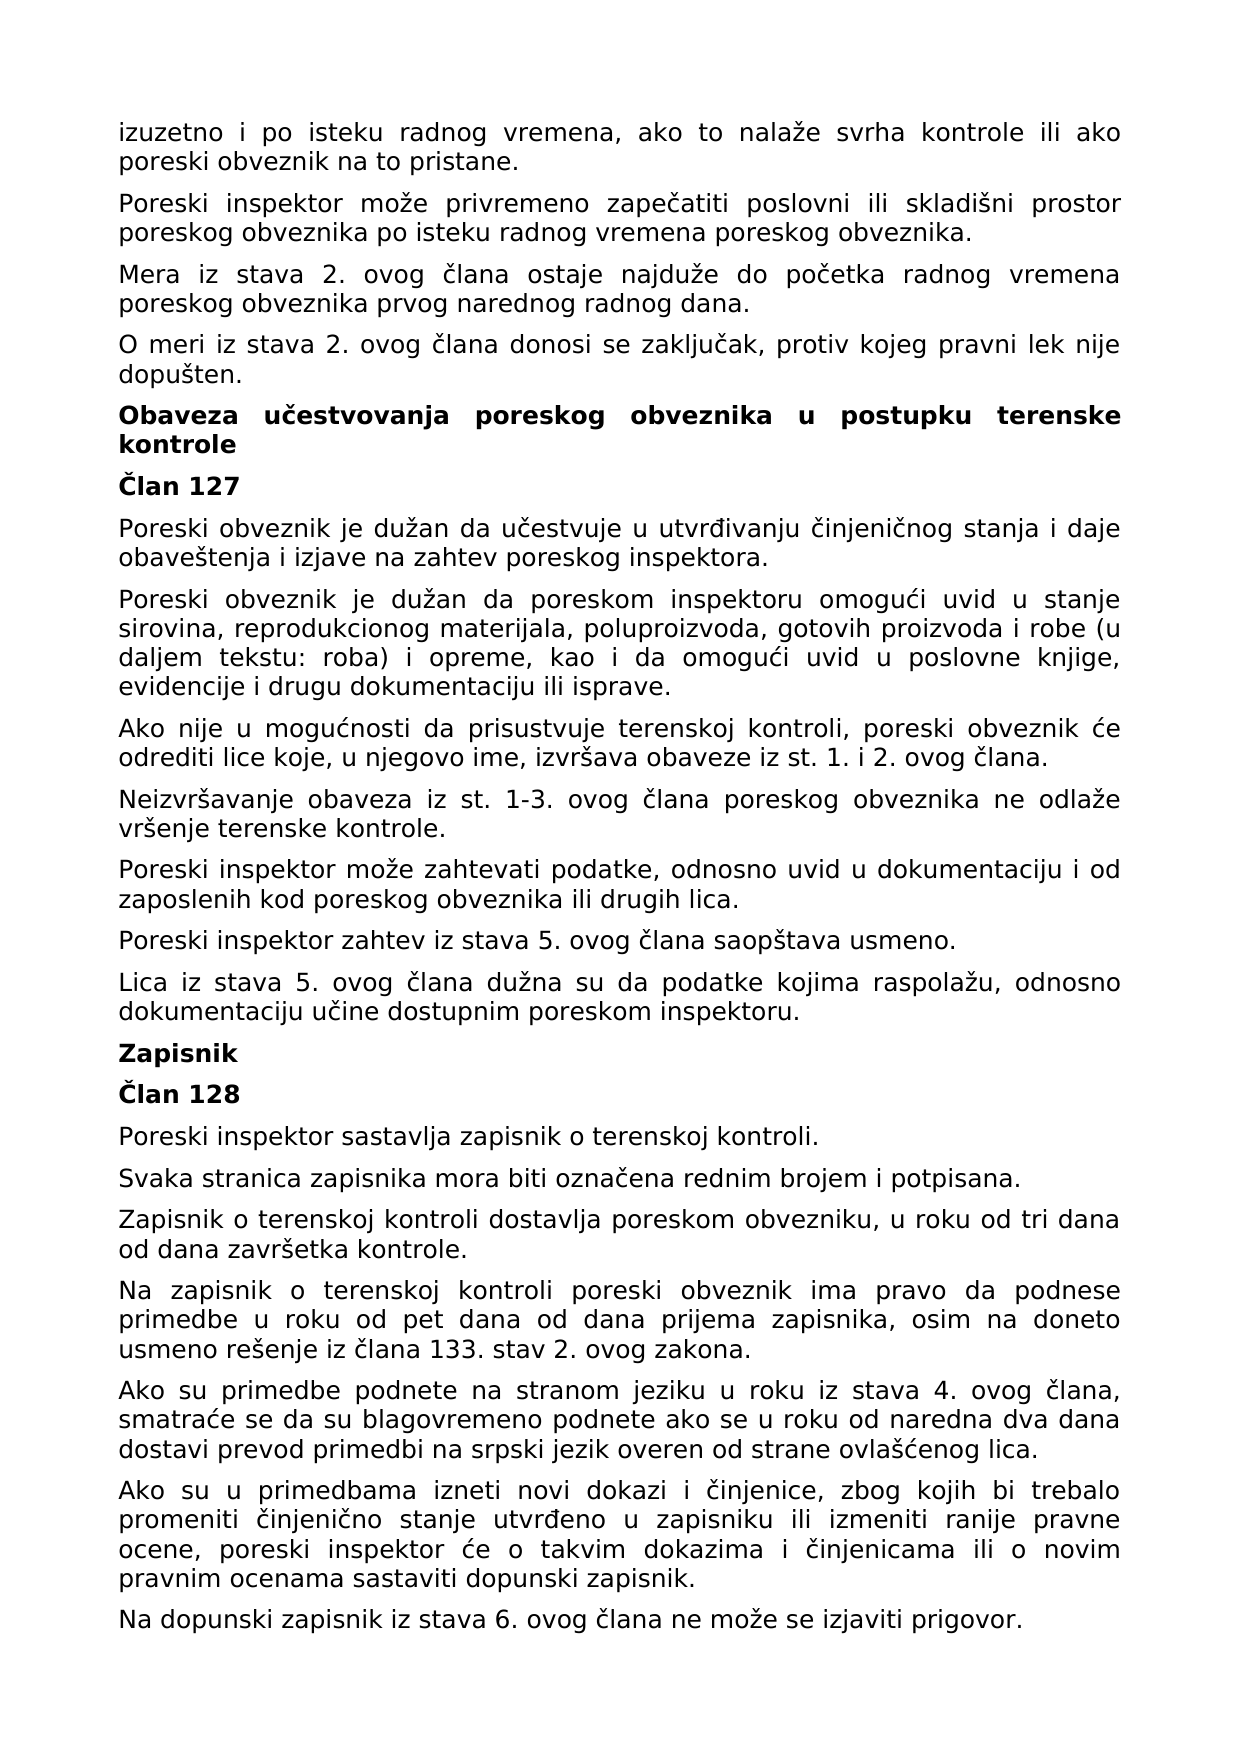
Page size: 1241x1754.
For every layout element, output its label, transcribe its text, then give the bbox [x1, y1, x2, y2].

text Poreski inspektor može privremeno zapečatiti poslovni ili skladišni prostor poreskog obveznika po isteku radnog vremena poreskog obveznika. [118, 189, 1122, 247]
text Na dopunski zapisnik iz stava 6. ovog člana ne može se izjaviti prigovor. [118, 1606, 1122, 1635]
text Ako su u primedbama izneti novi dokazi i činjenice, zbog kojih bi trebalo promeniti činjenično stanje utvrđeno u zapisniku ili izmeniti ranije pravne ocene, poreski inspektor će o takvim dokazima i činjenicama ili o novim pravnim ocenama sastaviti dopunski zapisnik. [118, 1476, 1122, 1593]
text Zapisnik [118, 1039, 1122, 1068]
text Obaveza učestvovanja poreskog obveznika u postupku terenske kontrole [118, 401, 1122, 460]
text Poreski inspektor zahtev iz stava 5. ovog člana saopštava usmeno. [118, 926, 1122, 956]
text Poreski inspektor može zahtevati podatke, odnosno uvid u dokumentaciju i od zaposlenih kod poreskog obveznika ili drugih lica. [118, 856, 1122, 914]
text Mera iz stava 2. ovog člana ostaje najduže do početka radnog vremena poreskog obveznika prvog narednog radnog dana. [118, 260, 1122, 318]
text Zapisnik o terenskoj kontroli dostavlja poreskom obvezniku, u roku od tri dana od dana završetka kontrole. [118, 1206, 1122, 1264]
text Na zapisnik o terenskoj kontroli poreski obveznik ima pravo da podnese primedbe u roku od pet dana od dana prijema zapisnika, osim na doneto usmeno rešenje iz člana 133. stav 2. ovog zakona. [118, 1276, 1122, 1364]
text Poreski obveznik je dužan da poreskom inspektoru omogući uvid u stanje sirovina, reprodukcionog materijala, poluproizvoda, gotovih proizvoda i robe (u daljem tekstu: roba) i opreme, kao i da omogući uvid u poslovne knjige, evidencije i drugu dokumentaciju ili isprave. [118, 585, 1122, 701]
text Neizvršavanje obaveza iz st. 1-3. ovog člana poreskog obveznika ne odlaže vršenje terenske kontrole. [118, 785, 1122, 843]
text Svaka stranica zapisnika mora biti označena rednim brojem i potpisana. [118, 1164, 1122, 1193]
text Poreski inspektor sastavlja zapisnik o terenskoj kontroli. [118, 1122, 1122, 1151]
text Poreski obveznik je dužan da učestvuje u utvrđivanju činjeničnog stanja i daje obaveštenja i izjave na zahtev poreskog inspektora. [118, 514, 1122, 572]
text Ako su primedbe podnete na stranom jeziku u roku iz stava 4. ovog člana, smatraće se da su blagovremeno podnete ako se u roku od naredna dva dana dostavi prevod primedbi na srpski jezik overen od strane ovlašćenog lica. [118, 1376, 1122, 1464]
text Lica iz stava 5. ovog člana dužna su da podatke kojima raspolažu, odnosno dokumentaciju učine dostupnim poreskom inspektoru. [118, 968, 1122, 1026]
text Ako nije u mogućnosti da prisustvuje terenskoj kontroli, poreski obveznik će odrediti lice koje, u njegovo ime, izvršava obaveze iz st. 1. i 2. ovog člana. [118, 714, 1122, 772]
text Član 127 [118, 472, 1122, 501]
text Član 128 [118, 1081, 1122, 1110]
text O meri iz stava 2. ovog člana donosi se zaključak, protiv kojeg pravni lek nije dopušten. [118, 331, 1122, 389]
text izuzetno i po isteku radnog vremena, ako to nalaže svrha kontrole ili ako poreski obveznik na to pristane. [118, 118, 1122, 176]
